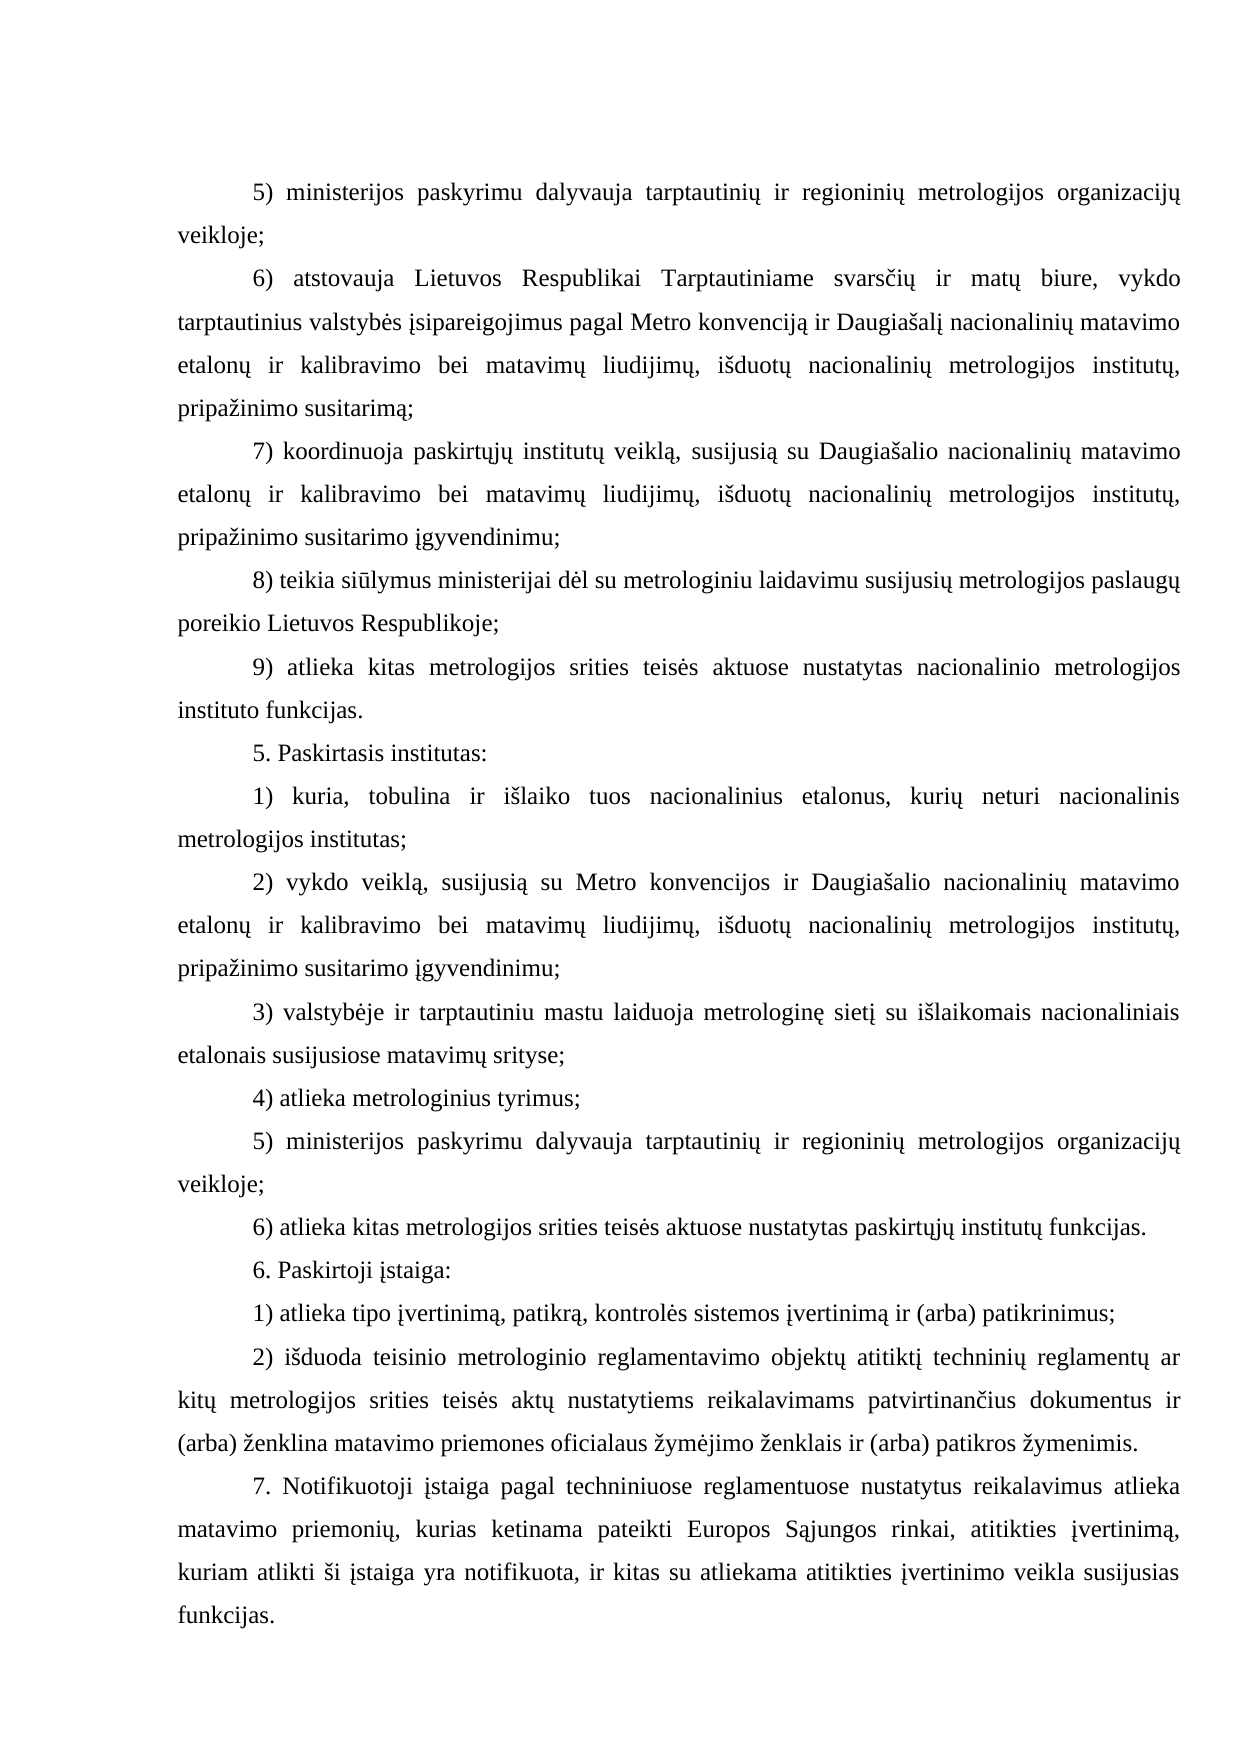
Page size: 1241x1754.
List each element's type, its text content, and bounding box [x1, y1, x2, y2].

text 2) vykdo veiklą, susijusią su Metro konvencijos ir Daugiašalio nacionalinių matavimo etalonų ir kalibravimo bei matavimų liudijimų, išduotų nacionalinių metrologijos institutų, pripažinimo susitarimo įgyvendinimu; [177, 867, 1181, 982]
text 1) kuria, tobulina ir išlaiko tuos nacionalinius etalonus, kurių neturi nacionalinis metrologijos institutas; [177, 781, 1181, 853]
text 5) ministerijos paskyrimu dalyvauja tarptautinių ir regioninių metrologijos organizacijų veikloje; [177, 1126, 1181, 1198]
text 3) valstybėje ir tarptautiniu mastu laiduoja metrologinę sietį su išlaikomais nacionaliniais etalonais susijusiose matavimų srityse; [177, 997, 1181, 1068]
text 5) ministerijos paskyrimu dalyvauja tarptautinių ir regioninių metrologijos organizacijų veikloje; [177, 177, 1181, 249]
text 5. Paskirtasis institutas: [177, 738, 1181, 767]
text 7. Notifikuotoji įstaiga pagal techniniuose reglamentuose nustatytus reikalavimus atlieka matavimo priemonių, kurias ketinama pateikti Europos Sąjungos rinkai, atitikties įvertinimą, kuriam atlikti ši įstaiga yra notifikuota, ir kitas su atliekama atitikties įvertinimo veikla susijusias funkcijas. [177, 1471, 1181, 1629]
text 6) atlieka kitas metrologijos srities teisės aktuose nustatytas paskirtųjų institutų funkcijas. [177, 1212, 1181, 1241]
text 6. Paskirtoji įstaiga: [177, 1255, 1181, 1284]
text 9) atlieka kitas metrologijos srities teisės aktuose nustatytas nacionalinio metrologijos instituto funkcijas. [177, 652, 1181, 723]
text 2) išduoda teisinio metrologinio reglamentavimo objektų atitiktį techninių reglamentų ar kitų metrologijos srities teisės aktų nustatytiems reikalavimams patvirtinančius dokumentus ir (arba) ženklina matavimo priemones oficialaus žymėjimo ženklais ir (arba) patikros žymenimis. [177, 1342, 1181, 1457]
text 4) atlieka metrologinius tyrimus; [177, 1083, 1181, 1112]
text 1) atlieka tipo įvertinimą, patikrą, kontrolės sistemos įvertinimą ir (arba) patikrinimus; [177, 1298, 1181, 1327]
text 8) teikia siūlymus ministerijai dėl su metrologiniu laidavimu susijusių metrologijos paslaugų poreikio Lietuvos Respublikoje; [177, 565, 1181, 637]
text 6) atstovauja Lietuvos Respublikai Tarptautiniame svarsčių ir matų biure, vykdo tarptautinius valstybės įsipareigojimus pagal Metro konvenciją ir Daugiašalį nacionalinių matavimo etalonų ir kalibravimo bei matavimų liudijimų, išduotų nacionalinių metrologijos institutų, pripažinimo susitarimą; [177, 263, 1181, 422]
text 7) koordinuoja paskirtųjų institutų veiklą, susijusią su Daugiašalio nacionalinių matavimo etalonų ir kalibravimo bei matavimų liudijimų, išduotų nacionalinių metrologijos institutų, pripažinimo susitarimo įgyvendinimu; [177, 436, 1181, 551]
